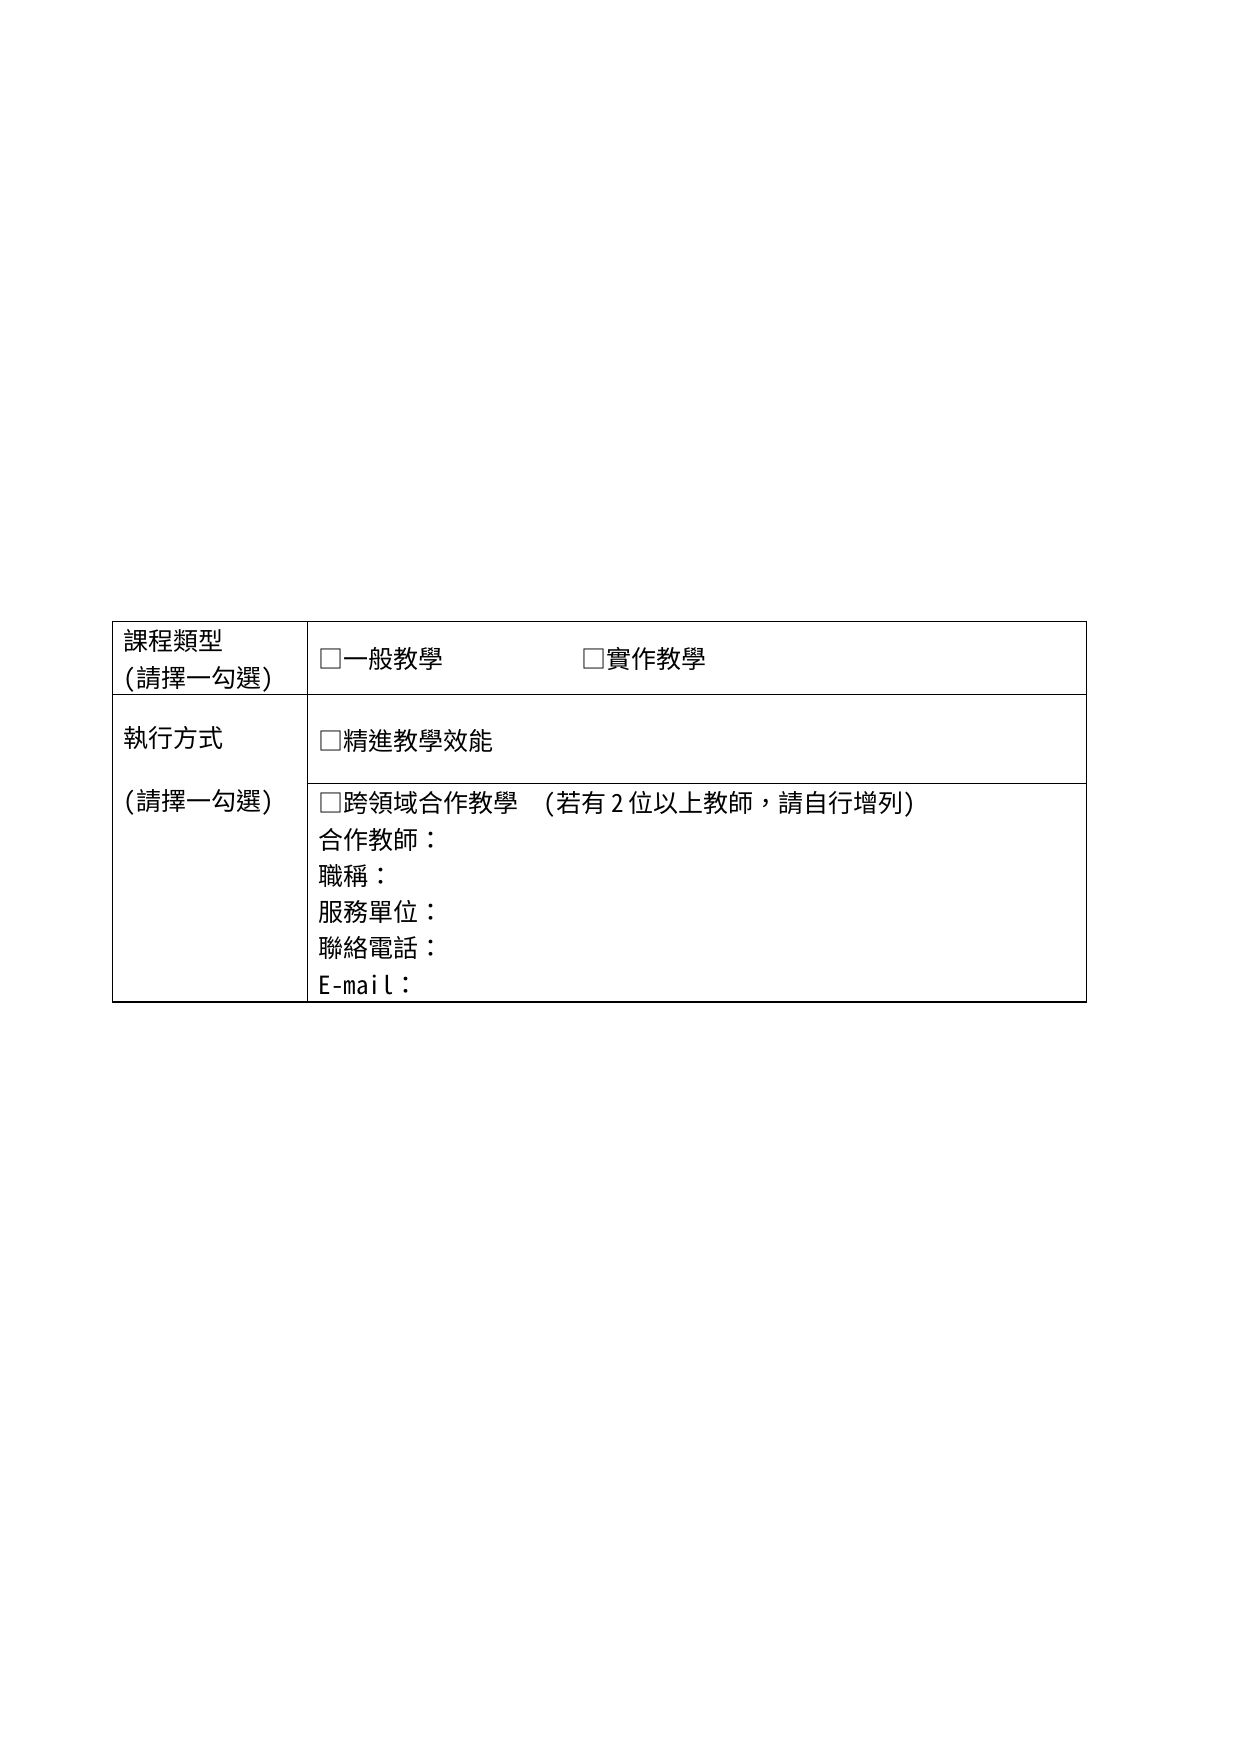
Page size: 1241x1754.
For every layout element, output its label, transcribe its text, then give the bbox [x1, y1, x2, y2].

table_cell □跨領域合作教學 (若有2位以上教師，請自行增列) 合作教師： 職稱： 服務單位： 聯絡電話： E-mail： [308, 784, 1086, 1001]
table_cell 執行方式 (請擇一勾選) [113, 695, 307, 1001]
table_cell □精進教學效能 [308, 695, 1086, 783]
table_cell □一般教學 □實作教學 [308, 622, 1086, 694]
table_cell 課程類型 (請擇一勾選) [113, 622, 307, 694]
